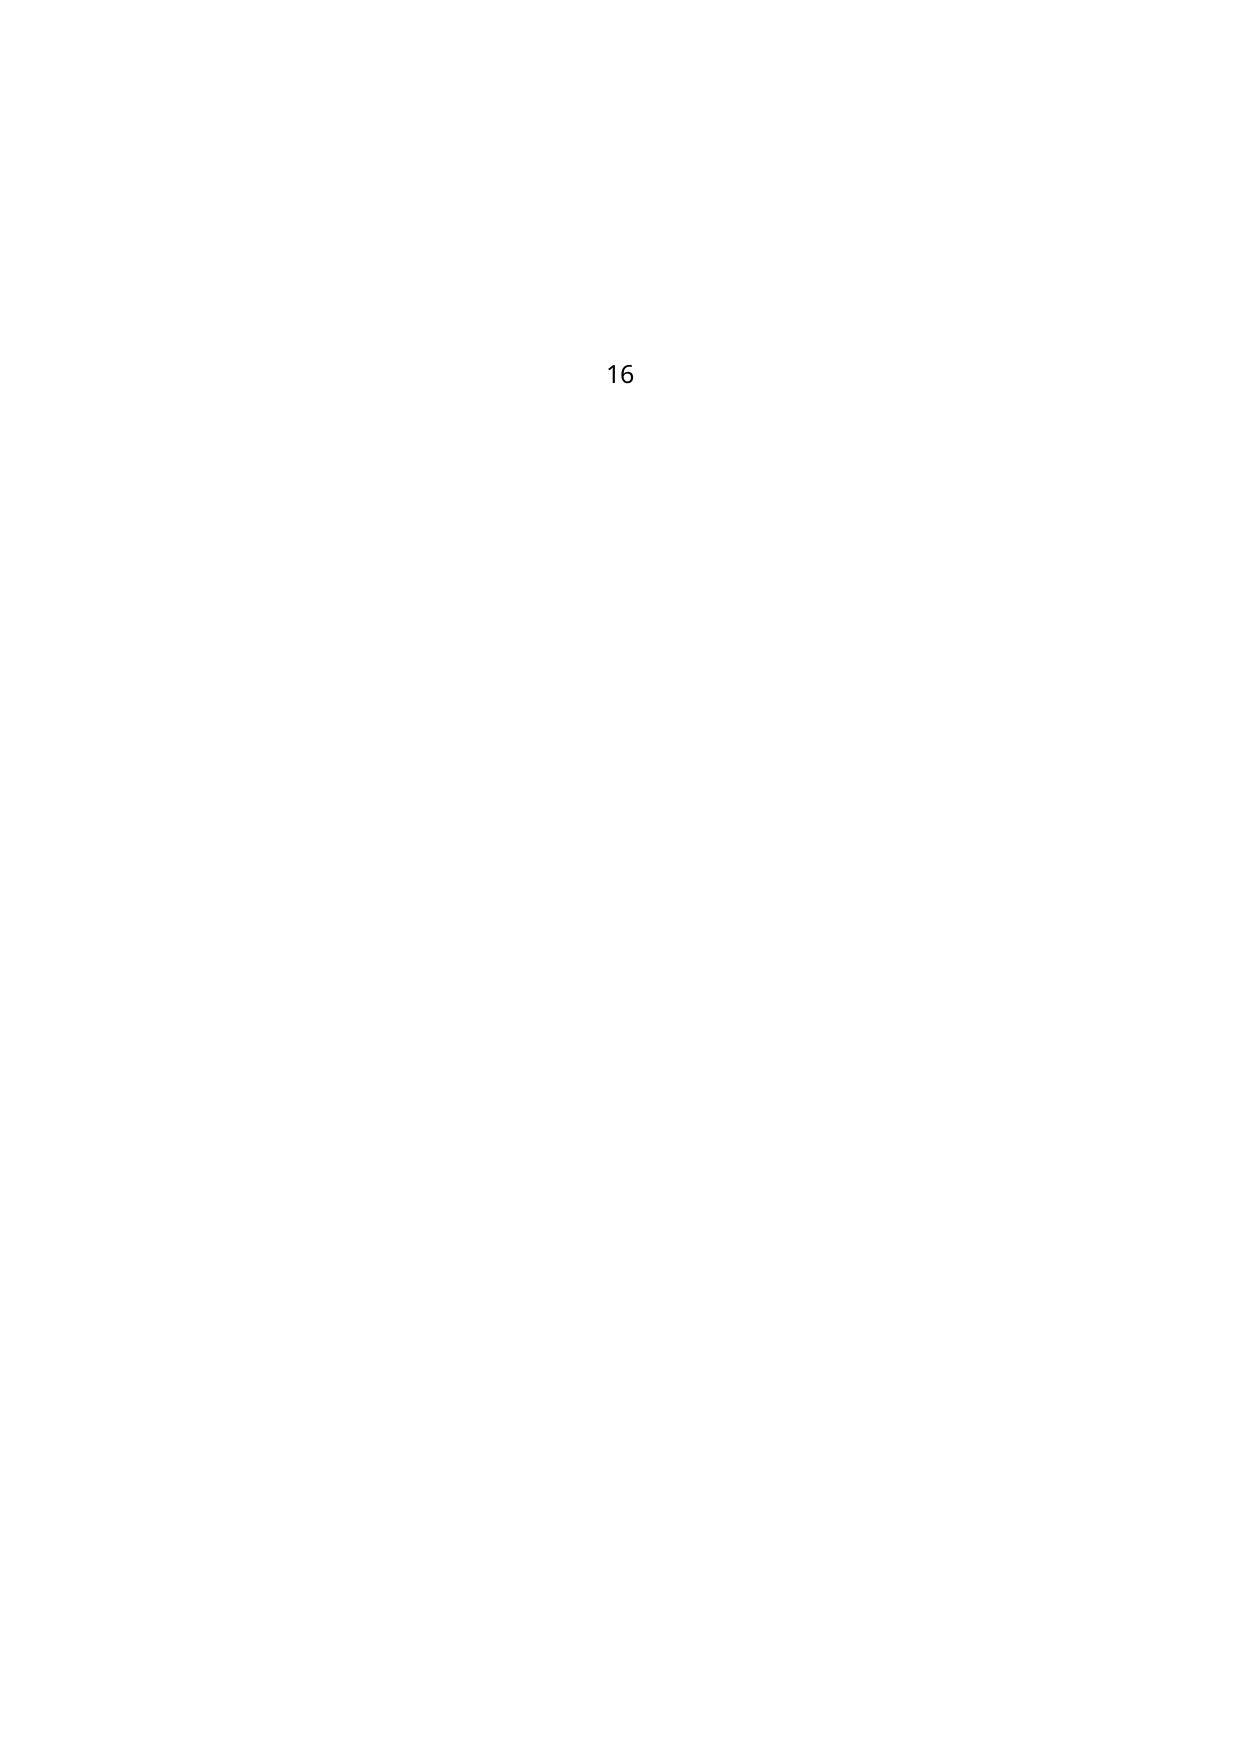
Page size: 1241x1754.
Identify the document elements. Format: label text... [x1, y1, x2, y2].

text 16 [118, 357, 1122, 391]
